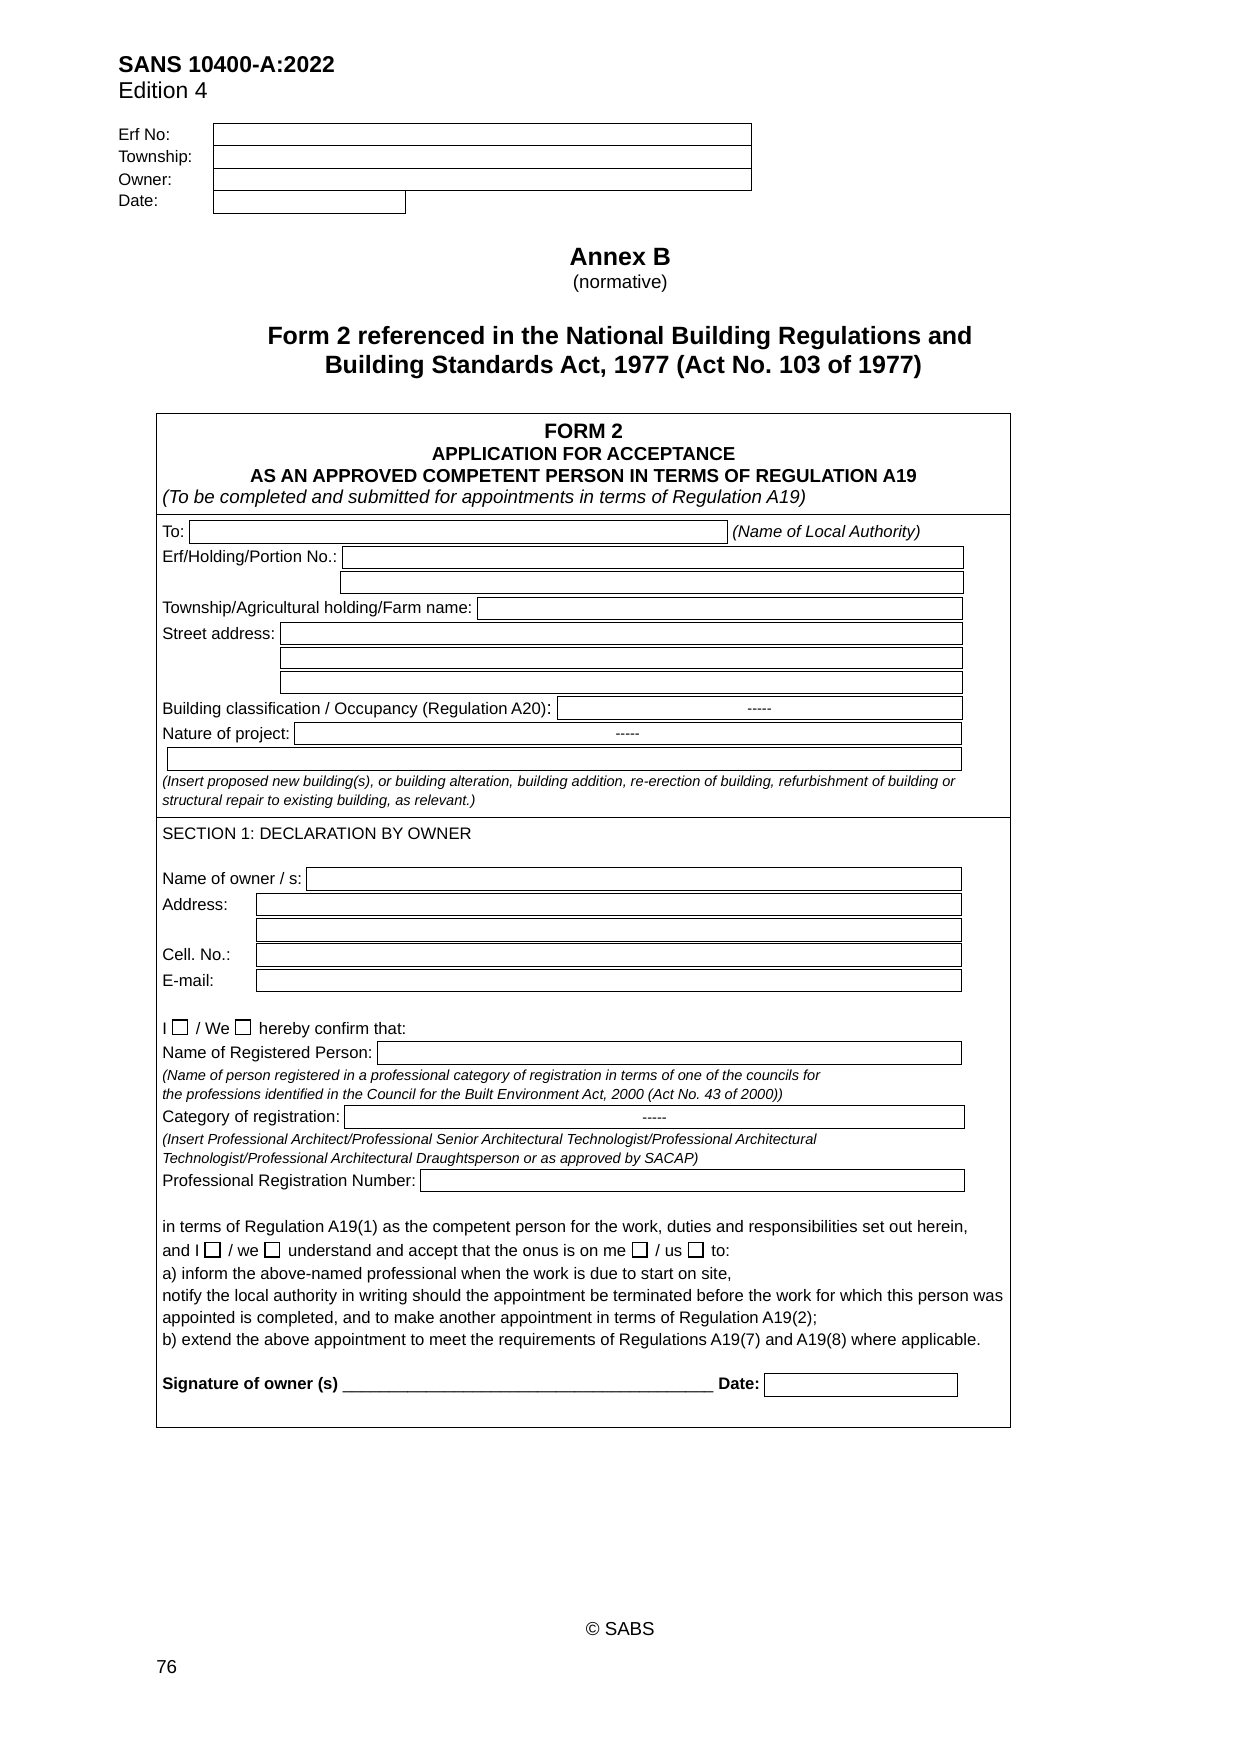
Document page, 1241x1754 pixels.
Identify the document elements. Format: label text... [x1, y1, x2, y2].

text Township: [118, 146, 213, 168]
text [406, 191, 1122, 213]
text Building Standards Act, 1977 (Act No. 103 of 1977) [118, 349, 1122, 378]
table_cell SECTION 1: DECLARATION BY OWNER Name of owner / s: Address: Cell. No.: E-mail: I / We hereby confirm that: Name of Registered Person: (Name of person registered in a professional category of registration in terms of one of the councils for the professions identified in the Council for the Built Environment Act, 2000 (Act No. 43 of 2000)) Category of registration: (Insert Professional Architect/Professional Senior Architectural Technologist/Professional Architectural Technologist/Professional Architectural Draughtsperson or as approved by SACAP) Professional Registration Number: in terms of Regulation A19(1) as the competent person for the work, duties and responsibilities set out herein, and I / we understand and accept that the onus is on me / us to: a) inform the above-named professional when the work is due to start on site, notify the local authority in writing should the appointment be terminated before the work for which this person was appointed is completed, and to make another appointment in terms of Regulation A19(2); b) extend the above appointment to meet the requirements of Regulations A19(7) and A19(8) where applicable. Signature of owner (s) ________________________________________ Date: [157, 818, 1010, 1427]
text Form 2 referenced in the National Building Regulations and [118, 321, 1122, 349]
text SANS 10400-A:2022 [118, 51, 1122, 77]
text Owner: [118, 168, 213, 191]
text [752, 123, 1122, 146]
table_cell To: (Name of Local Authority) Erf/Holding/Portion No.: Township/Agricultural holding/Farm name: Street address: Building classification / Occupancy (Regulation A20): Nature of project: (Insert proposed new building(s), or building alteration, building addition, re-erection of building, refurbishment of building or structural repair to existing building, as relevant.) [157, 515, 1010, 817]
text [752, 146, 1122, 168]
text [752, 168, 1122, 191]
text Edition 4 [118, 77, 1122, 104]
text Date: [118, 191, 213, 213]
text Erf No: [118, 123, 213, 146]
table_header FORM 2 APPLICATION FOR ACCEPTANCE AS AN APPROVED COMPETENT PERSON IN TERMS OF REGULATION A19 (To be completed and submitted for appointments in terms of Regulation A19) [157, 414, 1010, 513]
text Annex B [118, 242, 1122, 271]
text (normative) [118, 271, 1122, 292]
